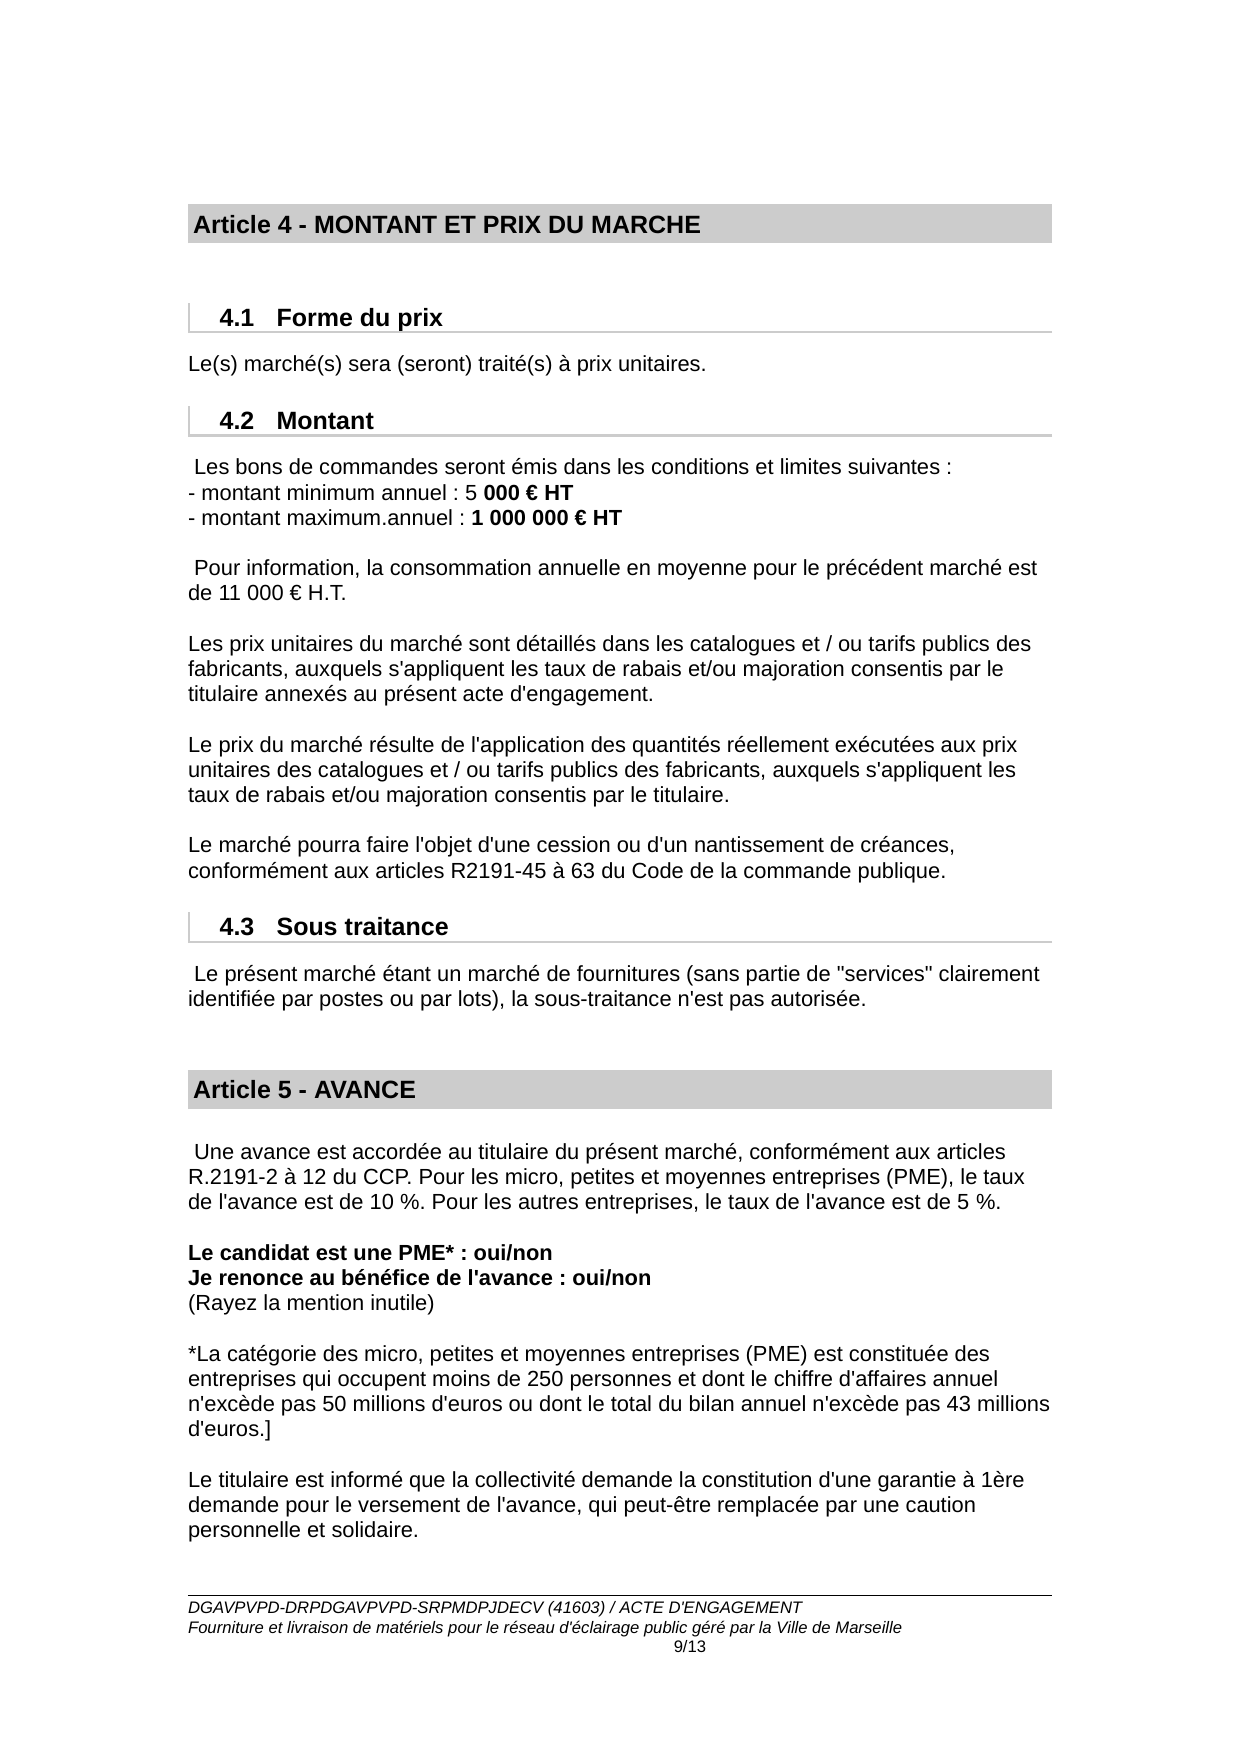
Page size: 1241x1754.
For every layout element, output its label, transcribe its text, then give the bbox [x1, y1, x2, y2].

text Les prix unitaires du marché sont détaillés dans les catalogues et / ou tarifs publics des fabricants, auxquels s'appliquent les taux de rabais et/ou majoration consentis par le titulaire annexés au présent acte d'engagement. [188, 631, 1052, 706]
text Le marché pourra faire l'objet d'une cession ou d'un nantissement de créances, conformément aux articles R2191-45 à 63 du Code de la commande publique. [188, 832, 1052, 883]
subtitle Montant [190, 406, 1052, 434]
text - montant maximum.annuel : 1 000 000 € HT [188, 505, 1052, 530]
subtitle Sous traitance [190, 912, 1052, 941]
text Le(s) marché(s) sera (seront) traité(s) à prix unitaires. [188, 351, 1052, 376]
text Pour information, la consommation annuelle en moyenne pour le précédent marché est de 11 000 € H.T. [188, 555, 1052, 606]
text Le présent marché étant un marché de fournitures (sans partie de "services" clairement identifiée par postes ou par lots), la sous-traitance n'est pas autorisée. [188, 961, 1052, 1011]
text (Rayez la mention inutile) [188, 1290, 1052, 1315]
subtitle MONTANT ET PRIX DU MARCHE [190, 207, 1050, 241]
text Je renonce au bénéfice de l'avance : oui/non [188, 1265, 1052, 1290]
text Le candidat est une PME* : oui/non [188, 1239, 1052, 1265]
text Le titulaire est informé que la collectivité demande la constitution d'une garantie à 1ère demande pour le versement de l'avance, qui peut-être remplacée par une caution personnelle et solidaire. [188, 1466, 1052, 1542]
text Les bons de commandes seront émis dans les conditions et limites suivantes : [188, 454, 1052, 479]
text Une avance est accordée au titulaire du présent marché, conformément aux articles R.2191-2 à 12 du CCP. Pour les micro, petites et moyennes entreprises (PME), le taux de l'avance est de 10 %. Pour les autres entreprises, le taux de l'avance est de 5 %. [188, 1139, 1052, 1214]
text *La catégorie des micro, petites et moyennes entreprises (PME) est constituée des entreprises qui occupent moins de 250 personnes et dont le chiffre d'affaires annuel n'excède pas 50 millions d'euros ou dont le total du bilan annuel n'excède pas 43 millions d'euros.] [188, 1340, 1052, 1441]
subtitle AVANCE [190, 1073, 1050, 1107]
subtitle Forme du prix [188, 302, 1052, 331]
text - montant minimum annuel : 5 000 € HT [188, 479, 1052, 505]
text Le prix du marché résulte de l'application des quantités réellement exécutées aux prix unitaires des catalogues et / ou tarifs publics des fabricants, auxquels s'appliquent les taux de rabais et/ou majoration consentis par le titulaire. [188, 732, 1052, 807]
